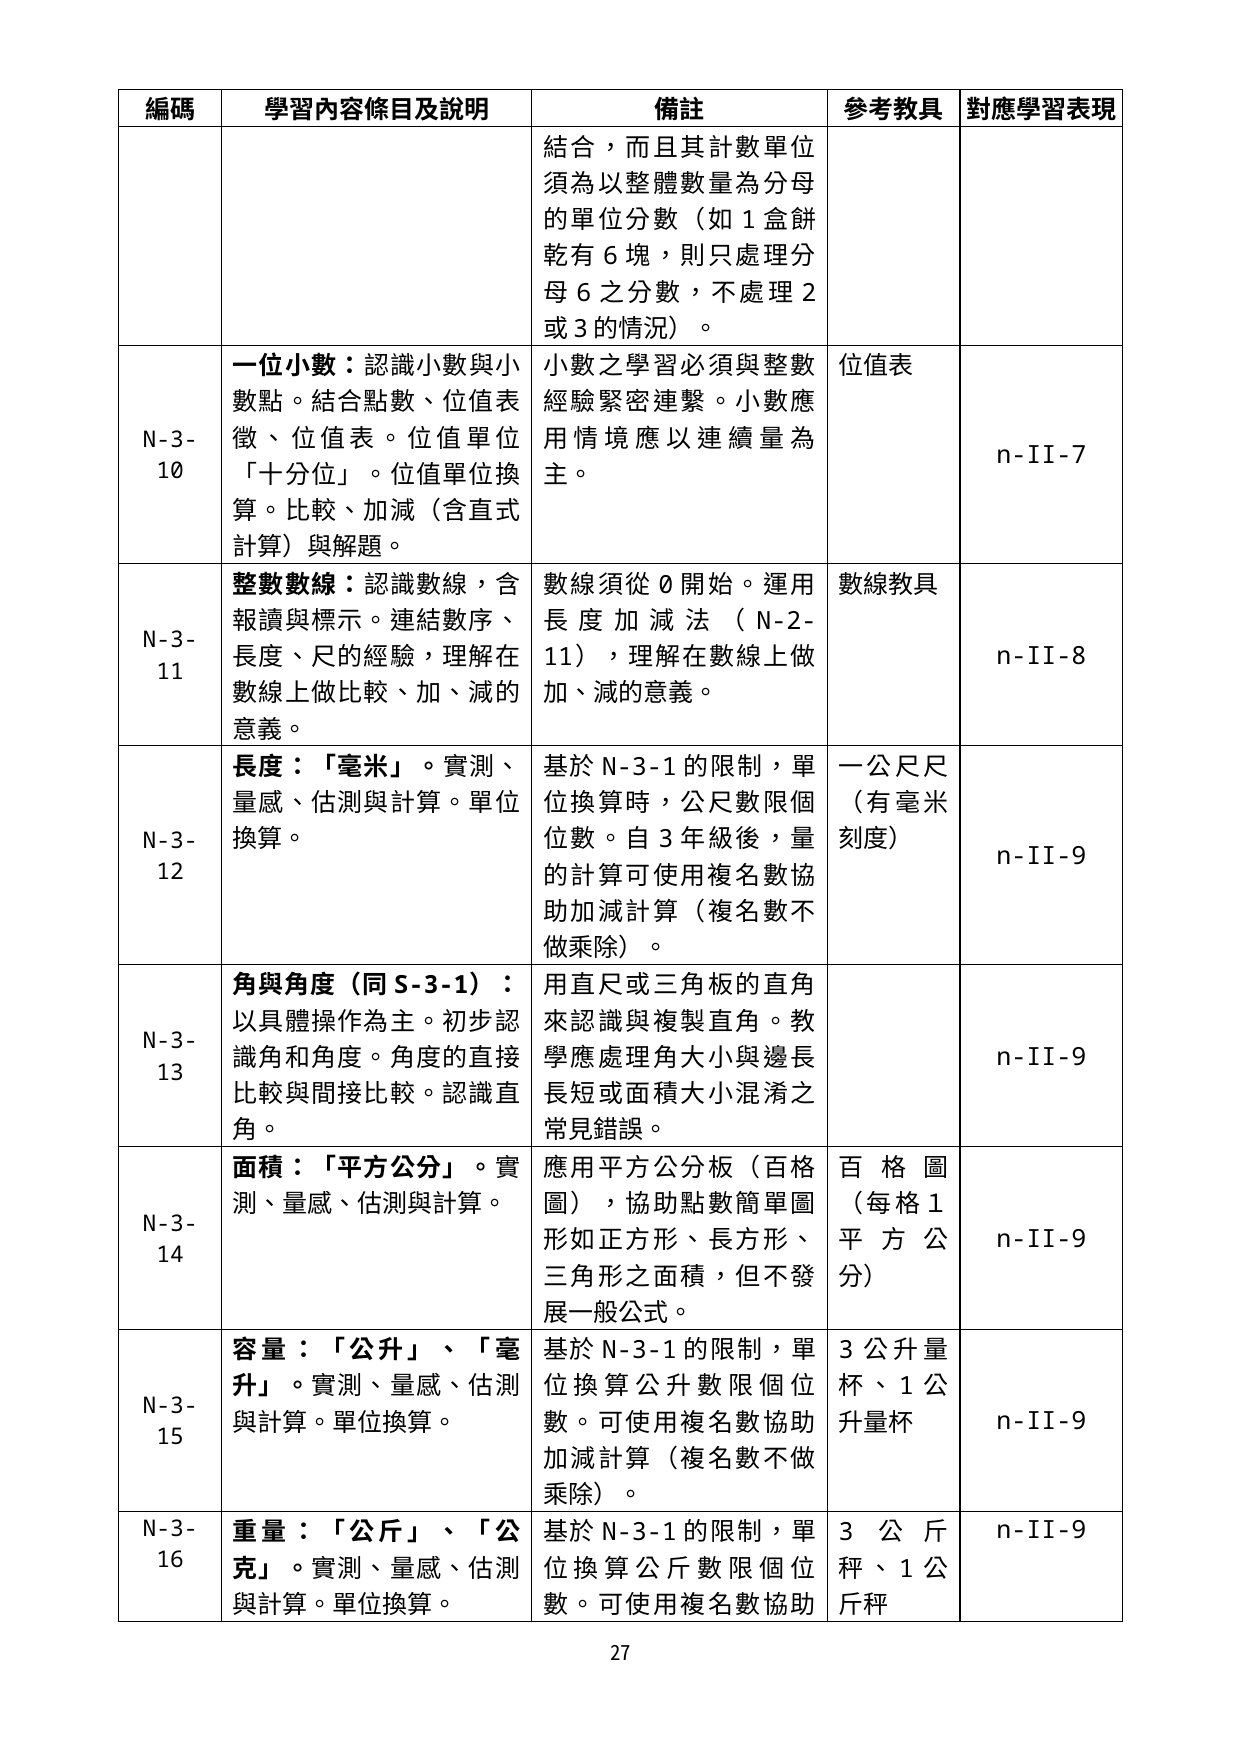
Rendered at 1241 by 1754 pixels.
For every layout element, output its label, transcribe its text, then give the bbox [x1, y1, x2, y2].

table_cell 面積：「平方公分」。實測、量感、估測與計算。 [222, 1147, 531, 1328]
table_cell 數線須從0開始。運用長度加減法（N-2-11），理解在數線上做加、減的意義。 [532, 564, 827, 745]
table_cell 基於N-3-1的限制，單位換算公升數限個位數。可使用複名數協助加減計算（複名數不做乘除）。 [532, 1330, 827, 1511]
table_cell 重量：「公斤」、「公克」。實測、量感、估測與計算。單位換算。 [222, 1512, 531, 1621]
table_cell N-3-14 [119, 1147, 221, 1328]
table_cell 3公斤秤、1公斤秤 [828, 1512, 959, 1621]
table_cell N-3-12 [119, 746, 221, 964]
table_header 對應學習表現 [961, 90, 1122, 126]
table_cell n-II-9 [961, 1512, 1122, 1621]
table_header 參考教具 [828, 90, 959, 126]
table_cell 數線教具 [828, 564, 959, 745]
table_cell [828, 965, 959, 1146]
table_cell N-3-11 [119, 564, 221, 745]
table_cell n-II-8 [961, 564, 1122, 745]
table_cell [961, 127, 1122, 344]
table_cell [119, 127, 221, 344]
table_cell 基於N-3-1的限制，單位換算公斤數限個位數。可使用複名數協助 [532, 1512, 827, 1621]
table_cell 角與角度（同S-3-1）：以具體操作為主。初步認識角和角度。角度的直接比較與間接比較。認識直角。 [222, 965, 531, 1146]
table_cell N-3-15 [119, 1330, 221, 1511]
table_cell [222, 127, 531, 344]
table_cell 長度：「毫米」。實測、量感、估測與計算。單位換算。 [222, 746, 531, 964]
table_cell 用直尺或三角板的直角來認識與複製直角。教學應處理角大小與邊長長短或面積大小混淆之常見錯誤。 [532, 965, 827, 1146]
table_header 學習內容條目及說明 [222, 90, 531, 126]
table_cell N-3-13 [119, 965, 221, 1146]
table_cell 整數數線：認識數線，含報讀與標示。連結數序、長度、尺的經驗，理解在數線上做比較、加、減的意義。 [222, 564, 531, 745]
table_cell N-3-16 [119, 1512, 221, 1621]
table_header 編碼 [119, 90, 221, 126]
table_cell n-II-9 [961, 965, 1122, 1146]
table_cell 小數之學習必須與整數經驗緊密連繫。小數應用情境應以連續量為主。 [532, 346, 827, 563]
table_header 備註 [532, 90, 827, 126]
table_cell N-3-10 [119, 346, 221, 563]
table_cell 位值表 [828, 346, 959, 563]
table_cell 一公尺尺（有毫米刻度） [828, 746, 959, 964]
table_cell n-II-9 [961, 1330, 1122, 1511]
table_cell 一位小數：認識小數與小數點。結合點數、位值表徵、位值表。位值單位「十分位」。位值單位換算。比較、加減（含直式計算）與解題。 [222, 346, 531, 563]
table_cell 結合，而且其計數單位須為以整體數量為分母的單位分數（如1盒餅乾有6塊，則只處理分母6之分數，不處理2或3的情況）。 [532, 127, 827, 344]
table_cell 3公升量杯、1公升量杯 [828, 1330, 959, 1511]
table_cell n-II-7 [961, 346, 1122, 563]
table_cell [828, 127, 959, 344]
table_cell n-II-9 [961, 746, 1122, 964]
table_cell 容量：「公升」、「毫升」。實測、量感、估測與計算。單位換算。 [222, 1330, 531, 1511]
table_cell 基於N-3-1的限制，單位換算時，公尺數限個位數。自3年級後，量的計算可使用複名數協助加減計算（複名數不做乘除）。 [532, 746, 827, 964]
table_cell 應用平方公分板（百格圖），協助點數簡單圖形如正方形、長方形、三角形之面積，但不發展一般公式。 [532, 1147, 827, 1328]
table_cell n-II-9 [961, 1147, 1122, 1328]
table_cell 百格圖（每格１平方公分） [828, 1147, 959, 1328]
